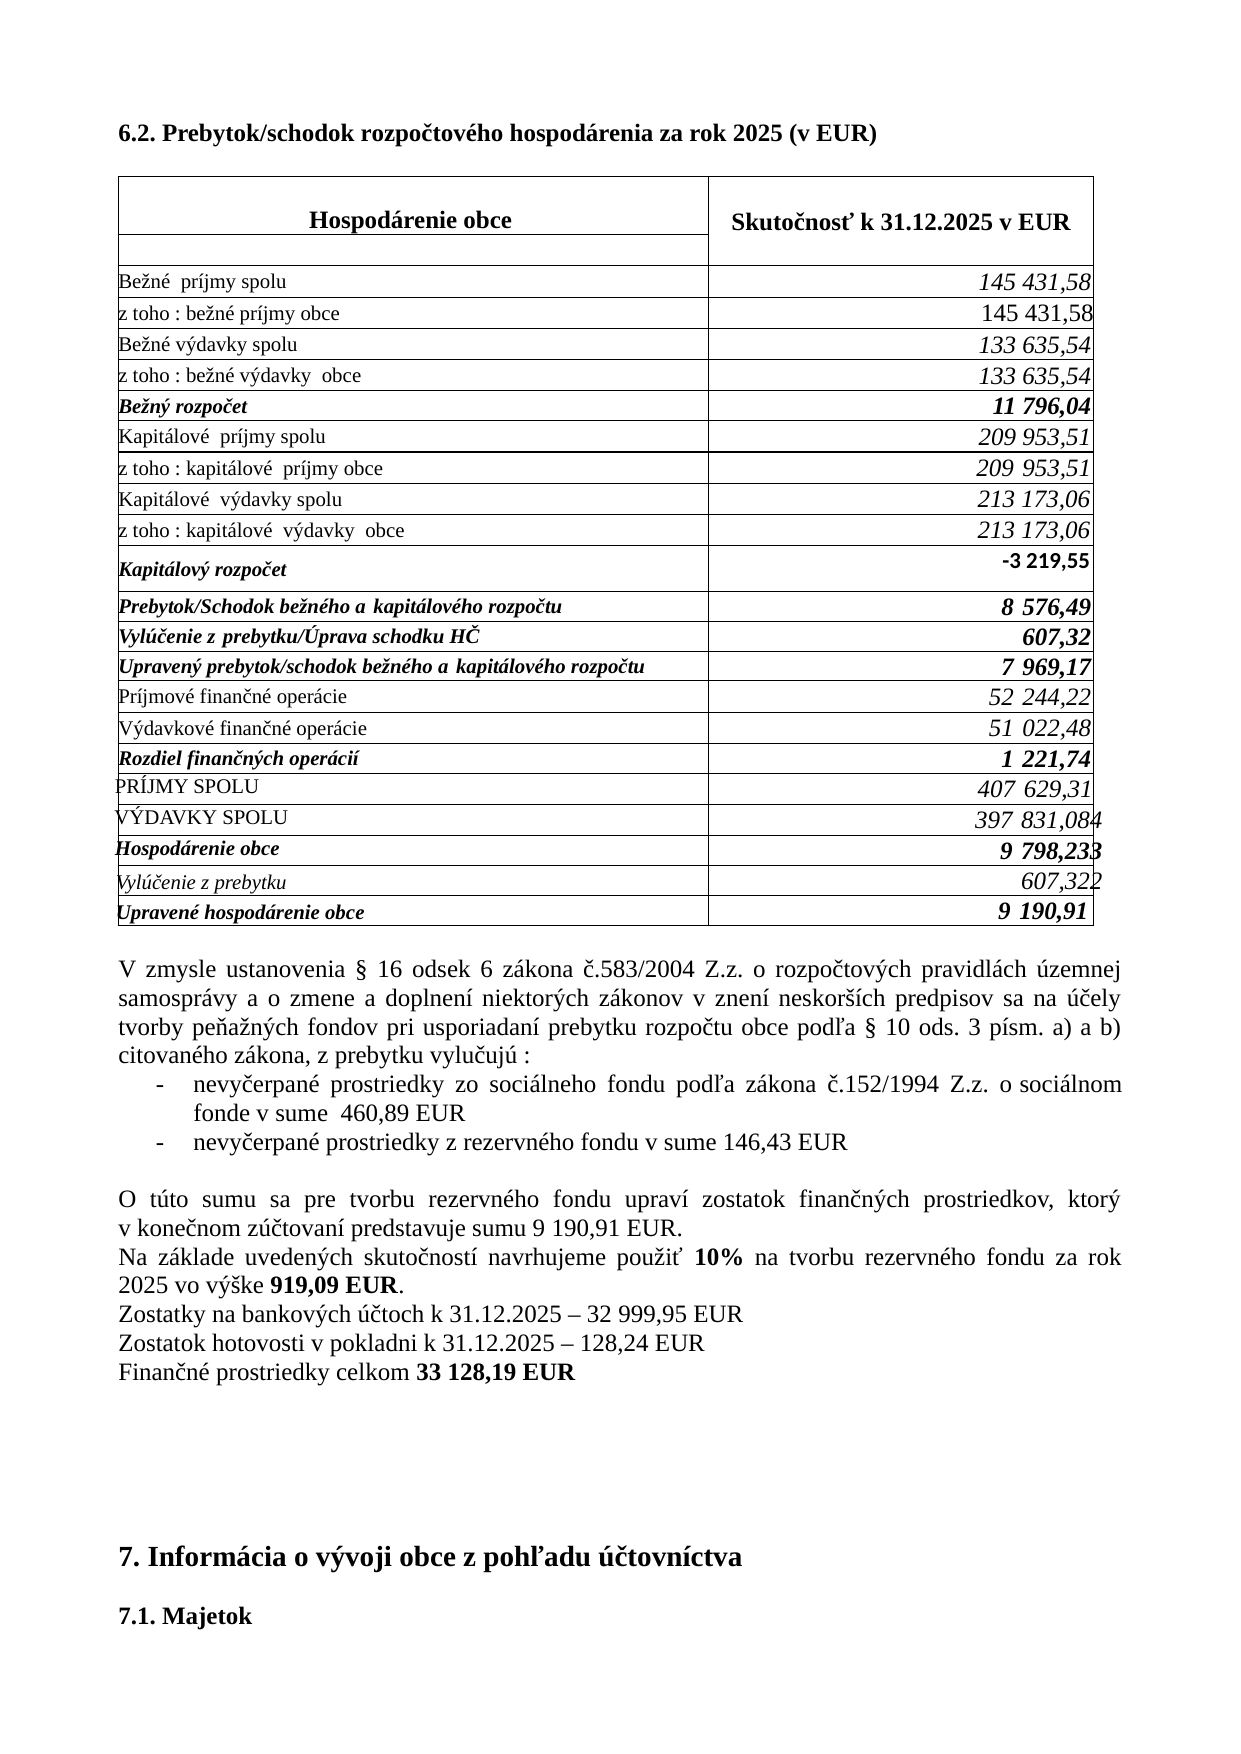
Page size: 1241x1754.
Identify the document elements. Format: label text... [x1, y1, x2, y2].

text 7.1. Majetok [118, 1601, 1122, 1630]
table_cell Vylúčenie z prebytku [119, 866, 708, 895]
table_cell 133 635,54 [709, 329, 1093, 359]
table_cell Bežný rozpočet [119, 391, 708, 420]
list nevyčerpané prostriedky zo sociálneho fondu podľa zákona č.152/1994 Z.z. o sociálnom fonde v sume 460,89 EUR [156, 1069, 1122, 1127]
table_cell 607,322 [709, 866, 1093, 895]
text Na základe uvedených skutočností navrhujeme použiť 10% na tvorbu rezervného fondu za rok 2025 vo výške 919,09 EUR. [118, 1242, 1122, 1299]
table_cell VÝDAVKY SPOLU [119, 805, 708, 835]
table_cell Kapitálový rozpočet [119, 546, 708, 591]
table_header Hospodárenie obce [119, 177, 708, 234]
table_cell 51 022,48 [709, 713, 1093, 743]
table_cell 1 221,74 [709, 744, 1093, 773]
table_cell 209 953,51 [709, 421, 1093, 451]
table_cell 11 796,04 [709, 391, 1093, 420]
table_cell 397 831,084 [709, 805, 1093, 835]
table_cell -3 219,55 [709, 546, 1093, 591]
table_cell Prebytok/Schodok bežného a kapitálového rozpočtu [119, 592, 708, 621]
table_cell 209 953,51 [709, 453, 1093, 483]
table_cell Príjmové finančné operácie [119, 681, 708, 712]
table_cell 8 576,49 [709, 592, 1093, 621]
text Zostatok hotovosti v pokladni k 31.12.2025 – 128,24 EUR [118, 1328, 1122, 1357]
table_cell 9 190,91 [709, 896, 1093, 924]
table_cell Bežné príjmy spolu [119, 266, 708, 297]
table_cell z toho : bežné výdavky obce [119, 360, 708, 390]
table_cell 145 431,58 [709, 298, 1093, 328]
table_cell 9 798,233 [709, 836, 1093, 865]
text Finančné prostriedky celkom 33 128,19 EUR [118, 1357, 1122, 1386]
table_cell Kapitálové výdavky spolu [119, 484, 708, 514]
table_cell 213 173,06 [709, 484, 1093, 514]
table_cell [119, 235, 708, 265]
table_cell Rozdiel finančných operácií [119, 744, 708, 773]
table_cell z toho : bežné príjmy obce [119, 298, 708, 328]
table_header Skutočnosť k 31.12.2025 v EUR [709, 177, 1093, 265]
table_cell 145 431,58 [709, 266, 1093, 297]
list nevyčerpané prostriedky z rezervného fondu v sume 146,43 EUR [156, 1127, 1122, 1156]
table_cell Upravené hospodárenie obce [119, 896, 708, 924]
table_cell Hospodárenie obce [119, 836, 708, 865]
table_cell Bežné výdavky spolu [119, 329, 708, 359]
table_cell 7 969,17 [709, 652, 1093, 680]
text 6.2. Prebytok/schodok rozpočtového hospodárenia za rok 2025 (v EUR) [118, 118, 1122, 147]
table_cell 52 244,22 [709, 681, 1093, 712]
table_cell Upravený prebytok/schodok bežného a kapitálového rozpočtu [119, 652, 708, 680]
table_cell Príjmy spolu [119, 774, 708, 804]
table_cell Vylúčenie z prebytku/Úprava schodku HČ [119, 622, 708, 651]
table_cell Výdavkové finančné operácie [119, 713, 708, 743]
table_cell 407 629,31 [709, 774, 1093, 804]
text 7. Informácia o vývoji obce z pohľadu účtovníctva [118, 1539, 1122, 1572]
table_cell 213 173,06 [709, 515, 1093, 545]
text V zmysle ustanovenia § 16 odsek 6 zákona č.583/2004 Z.z. o rozpočtových pravidlách územnej samosprávy a o zmene a doplnení niektorých zákonov v znení neskorších predpisov sa na účely tvorby peňažných fondov pri usporiadaní prebytku rozpočtu obce podľa § 10 ods. 3 písm. a) a b) citovaného zákona, z prebytku vylučujú : [118, 954, 1122, 1069]
table_cell z toho : kapitálové výdavky obce [119, 515, 708, 545]
table_cell 133 635,54 [709, 360, 1093, 390]
table_cell 607,32 [709, 622, 1093, 651]
table_cell Kapitálové príjmy spolu [119, 421, 708, 451]
text O túto sumu sa pre tvorbu rezervného fondu upraví zostatok finančných prostriedkov, ktorý v konečnom zúčtovaní predstavuje sumu 9 190,91 EUR. [118, 1184, 1122, 1242]
text Zostatky na bankových účtoch k 31.12.2025 – 32 999,95 EUR [118, 1299, 1122, 1328]
table_cell z toho : kapitálové príjmy obce [119, 453, 708, 483]
